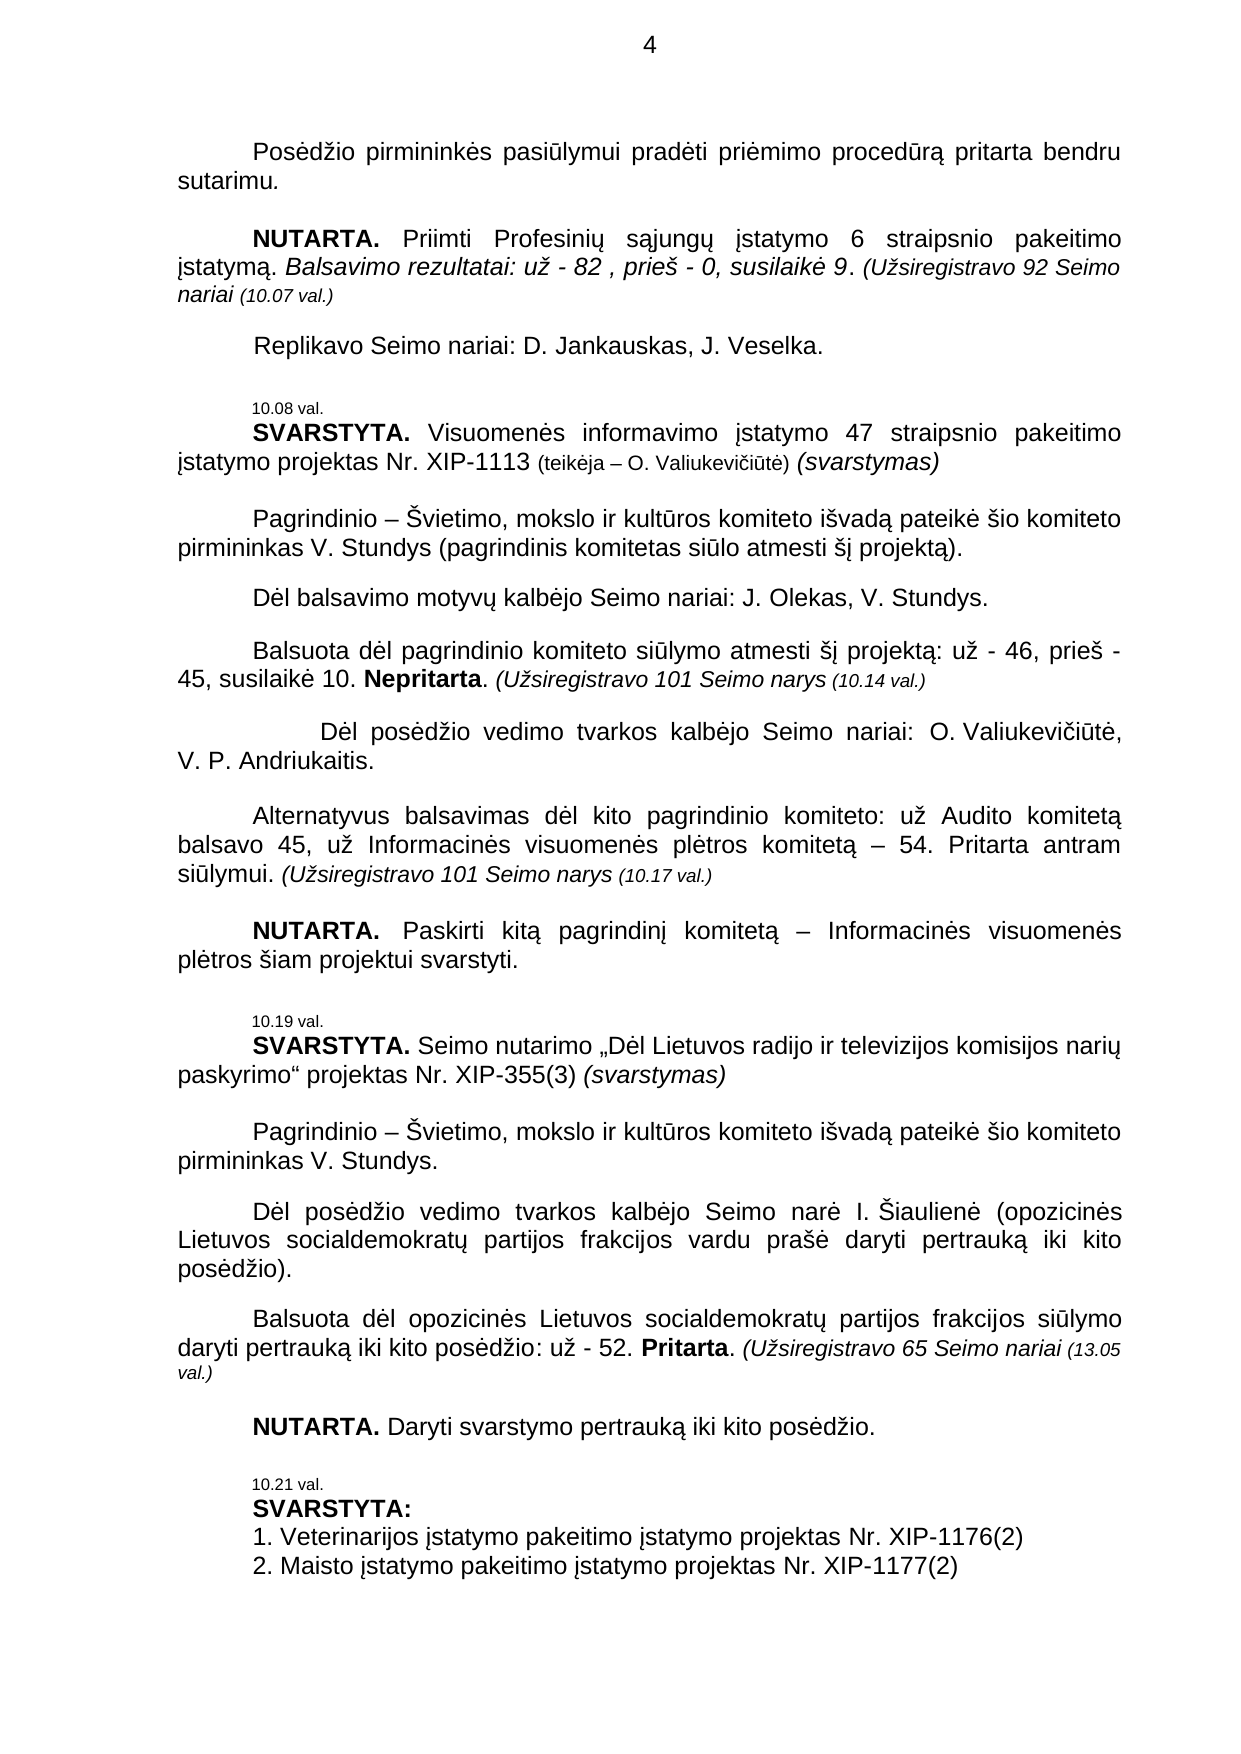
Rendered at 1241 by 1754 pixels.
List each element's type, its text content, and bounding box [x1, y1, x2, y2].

text NUTARTA. Daryti svarstymo pertrauką iki kito posėdžio. [177, 1412, 1122, 1441]
text Dėl posėdžio vedimo tvarkos kalbėjo Seimo narė I. Šiaulienė (opozicinės Lietuvos socialdemokratų partijos frakcijos vardu prašė daryti pertrauką iki kito posėdžio). [177, 1196, 1122, 1283]
text SVARSTYTA. Seimo nutarimo „Dėl Lietuvos radijo ir televizijos komisijos narių paskyrimo“ projektas Nr. XIP-355(3) (svarstymas) [177, 1031, 1122, 1089]
text Pagrindinio – Švietimo, mokslo ir kultūros komiteto išvadą pateikė šio komiteto pirmininkas V. Stundys. [177, 1117, 1122, 1175]
text Dėl posėdžio vedimo tvarkos kalbėjo Seimo nariai: O. Valiukevičiūtė, V. P. Andriukaitis. [177, 717, 1122, 775]
text Dėl balsavimo motyvų kalbėjo Seimo nariai: J. Olekas, V. Stundys. [177, 583, 1122, 612]
text Replikavo Seimo nariai: D. Jankauskas, J. Veselka. [177, 331, 1122, 360]
text NUTARTA. Paskirti kitą pagrindinį komitetą – Informacinės visuomenės plėtros šiam projektui svarstyti. [177, 916, 1122, 973]
text NUTARTA. Priimti Profesinių sąjungų įstatymo 6 straipsnio pakeitimo įstatymą. Balsavimo rezultatai: už - 82 , prieš - 0, susilaikė 9. (Užsiregistravo 92 Seimo nariai (10.07 val.) [177, 223, 1122, 307]
text SVARSTYTA: [177, 1493, 1122, 1522]
text 1. Veterinarijos įstatymo pakeitimo įstatymo projektas Nr. XIP-1176(2) [177, 1522, 1122, 1551]
text SVARSTYTA. Visuomenės informavimo įstatymo 47 straipsnio pakeitimo įstatymo projektas Nr. XIP-1113 (teikėja – O. Valiukevičiūtė) (svarstymas) [177, 418, 1122, 475]
text Alternatyvus balsavimas dėl kito pagrindinio komiteto: už Audito komitetą balsavo 45, už Informacinės visuomenės plėtros komitetą – 54. Pritarta antram siūlymui. (Užsiregistravo 101 Seimo narys (10.17 val.) [177, 801, 1122, 887]
text 2. Maisto įstatymo pakeitimo įstatymo projektas Nr. XIP-1177(2) [177, 1551, 1122, 1580]
text 10.19 val. [177, 1012, 1122, 1031]
text Posėdžio pirmininkės pasiūlymui pradėti priėmimo procedūrą pritarta bendru sutarimu. [177, 137, 1122, 195]
text Balsuota dėl pagrindinio komiteto siūlymo atmesti šį projektą: už - 46, prieš - 45, susilaikė 10. Nepritarta. (Užsiregistravo 101 Seimo narys (10.14 val.) [177, 636, 1122, 693]
text Balsuota dėl opozicinės Lietuvos socialdemokratų partijos frakcijos siūlymo daryti pertrauką iki kito posėdžio: už - 52. Pritarta. (Užsiregistravo 65 Seimo nariai (13.05 val.) [177, 1304, 1122, 1383]
text Pagrindinio – Švietimo, mokslo ir kultūros komiteto išvadą pateikė šio komiteto pirmininkas V. Stundys (pagrindinis komitetas siūlo atmesti šį projektą). [177, 504, 1122, 561]
text 10.21 val. [177, 1474, 1122, 1493]
text 10.08 val. [177, 398, 1122, 418]
